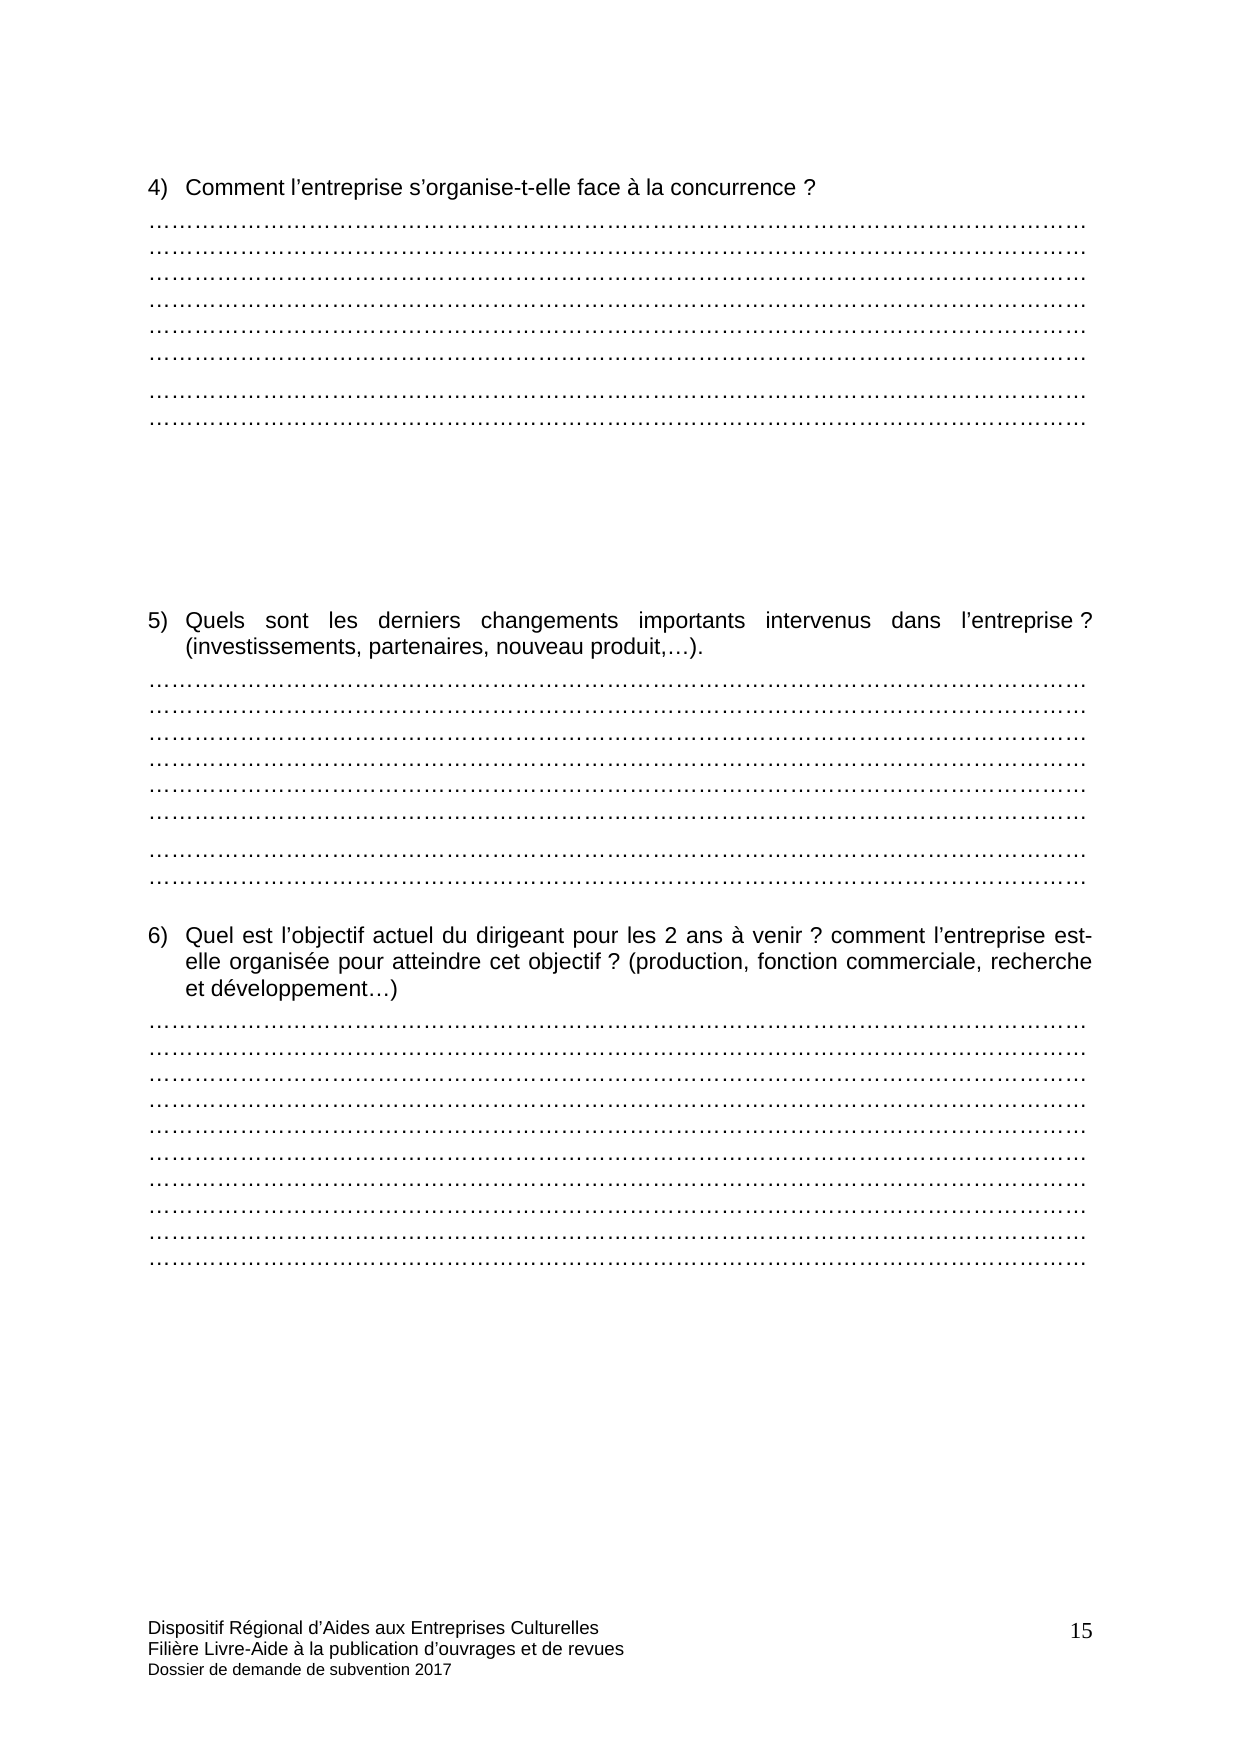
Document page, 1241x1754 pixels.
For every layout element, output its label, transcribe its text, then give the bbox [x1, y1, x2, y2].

text ……………………………………………………………………………………………………………………………………………………………………………………………………………………………………………………………………………………………………………………………………………………………………………………………………………………………………………………………………………………………………………………………………………………………………………………………………………………………………………………………………………… [148, 207, 1092, 365]
text ……………………………………………………………………………………………………………………………………………………………………………………………………………………………………………………………………………………………………………………………………………………………………………………………………………………………………………………………………………………………………………………………………………………………………………………………………………………………………………………………………………… [148, 666, 1092, 824]
list Quel est l’objectif actuel du dirigeant pour les 2 ans à venir ? comment l’entreprise est-elle organisée pour atteindre cet objectif ? (production, fonction commerciale, recherche et développement…) [148, 922, 1092, 1001]
list Quels sont les derniers changements importants intervenus dans l’entreprise ? (investissements, partenaires, nouveau produit,…). [148, 607, 1092, 659]
list Comment l’entreprise s’organise-t-elle face à la concurrence ? [148, 174, 1092, 200]
text …………………………………………………………………………………………………………………………………………………………………………………………………………………………………………………………………………………………………………………………………………………………………………………………………………………………………………………………………………………………………………………………………………………………………………………………………………………………………………………………………………………………………………………………………………………………………………………………………………………………………………………………………………………………………………………………………………………………………………………………………………………………………………………………………………………………………………………………………… [148, 1007, 1092, 1271]
text ………………………………………………………………………………………………………………………………………………………………………………………………………………………… [148, 377, 1092, 430]
text ………………………………………………………………………………………………………………………………………………………………………………………………………………………… [148, 836, 1092, 889]
